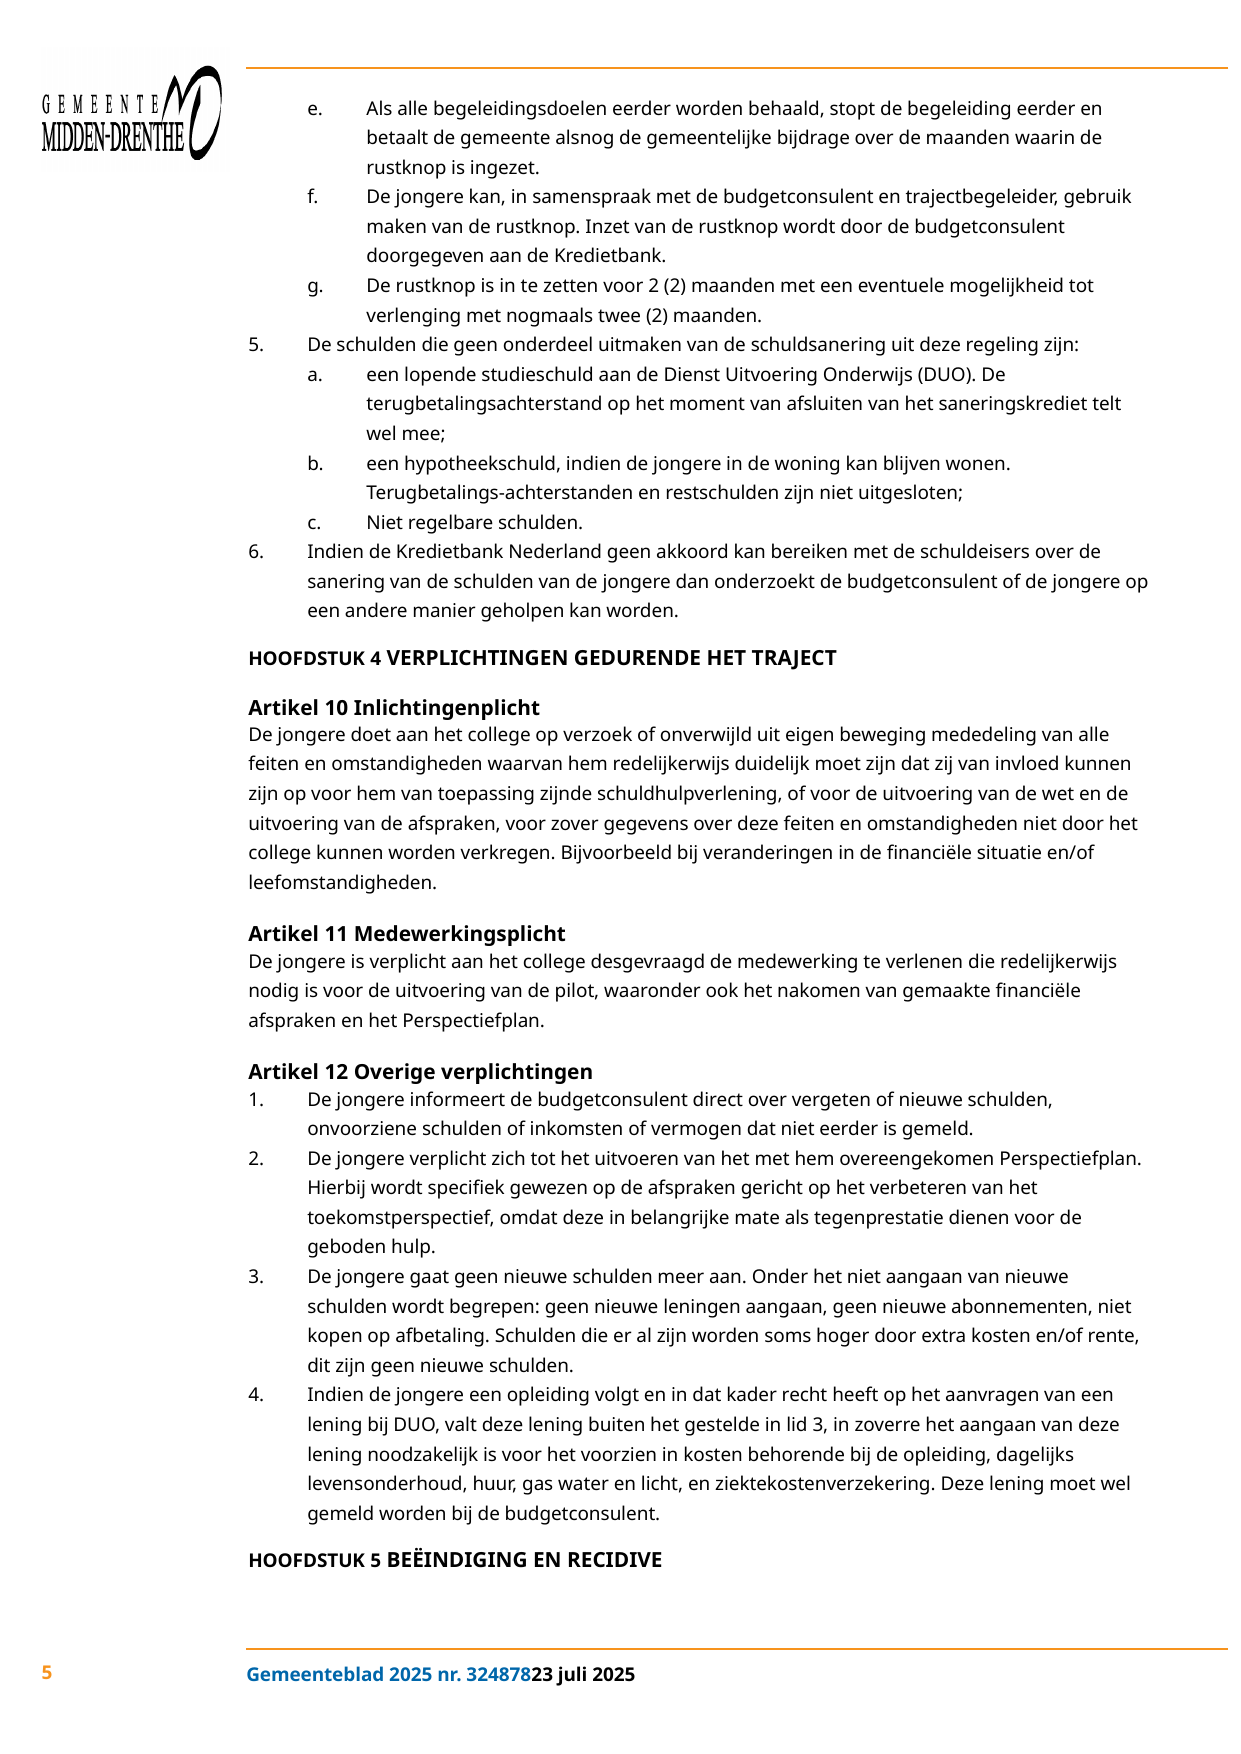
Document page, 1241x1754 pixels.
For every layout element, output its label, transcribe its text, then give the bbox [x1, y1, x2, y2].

list De jongere informeert de budgetconsulent direct over vergeten of nieuwe schulden, onvoorziene schulden of inkomsten of vermogen dat niet eerder is gemeld. [248, 1086, 1152, 1141]
text De jongere doet aan het college op verzoek of onverwijld uit eigen beweging mededeling van alle feiten en omstandigheden waarvan hem redelijkerwijs duidelijk moet zijn dat zij van invloed kunnen zijn op voor hem van toepassing zijnde schuldhulpverlening, of voor de uitvoering van de wet en de uitvoering van de afspraken, voor zover gegevens over deze feiten en omstandigheden niet door het college kunnen worden verkregen. Bijvoorbeeld bij veranderingen in de financiële situatie en/of leefomstandigheden. [248, 721, 1152, 895]
list Indien de jongere een opleiding volgt en in dat kader recht heeft op het aanvragen van een lening bij DUO, valt deze lening buiten het gestelde in lid 3, in zoverre het aangaan van deze lening noodzakelijk is voor het voorzien in kosten behorende bij de opleiding, dagelijks levensonderhoud, huur, gas water en licht, en ziektekostenverzekering. Deze lening moet wel gemeld worden bij de budgetconsulent. [248, 1382, 1152, 1526]
list De rustknop is in te zetten voor 2 (2) maanden met een eventuele mogelijkheid tot verlenging met nogmaals twee (2) maanden. [307, 272, 1152, 328]
list Indien de Kredietbank Nederland geen akkoord kan bereiken met de schuldeisers over de sanering van de schulden van de jongere dan onderzoekt de budgetconsulent of de jongere op een andere manier geholpen kan worden. [248, 538, 1152, 623]
text HOOFDSTUK 4 VERPLICHTINGEN GEDURENDE HET TRAJECT [248, 643, 1152, 672]
list De jongere gaat geen nieuwe schulden meer aan. Onder het niet aangaan van nieuwe schulden wordt begrepen: geen nieuwe leningen aangaan, geen nieuwe abonnementen, niet kopen op afbetaling. Schulden die er al zijn worden soms hoger door extra kosten en/of rente, dit zijn geen nieuwe schulden. [248, 1263, 1152, 1378]
list De schulden die geen onderdeel uitmaken van de schuldsanering uit deze regeling zijn: [248, 331, 1152, 357]
list een lopende studieschuld aan de Dienst Uitvoering Onderwijs (DUO). De terugbetalingsachterstand op het moment van afsluiten van het saneringskrediet telt wel mee; [307, 361, 1152, 446]
list De jongere kan, in samenspraak met de budgetconsulent en trajectbegeleider, gebruik maken van de rustknop. Inzet van de rustknop wordt door de budgetconsulent doorgegeven aan de Kredietbank. [307, 183, 1152, 268]
text Artikel 12 Overige verplichtingen [248, 1057, 1152, 1086]
text De jongere is verplicht aan het college desgevraagd de medewerking te verlenen die redelijkerwijs nodig is voor de uitvoering van de pilot, waaronder ook het nakomen van gemaakte financiële afspraken en het Perspectiefplan. [248, 948, 1152, 1033]
list De jongere verplicht zich tot het uitvoeren van het met hem overeengekomen Perspectiefplan. Hierbij wordt specifiek gewezen op de afspraken gericht op het verbeteren van het toekomstperspectief, omdat deze in belangrijke mate als tegenprestatie dienen voor de geboden hulp. [248, 1145, 1152, 1259]
text HOOFDSTUK 5 BEËINDIGING EN RECIDIVE [248, 1546, 1152, 1574]
text Artikel 10 Inlichtingenplicht [248, 693, 1152, 721]
picture [41, 47, 231, 172]
text Artikel 11 Medewerkingsplicht [248, 919, 1152, 948]
list Niet regelbare schulden. [307, 509, 1152, 535]
list Als alle begeleidingsdoelen eerder worden behaald, stopt de begeleiding eerder en betaalt de gemeente alsnog de gemeentelijke bijdrage over de maanden waarin de rustknop is ingezet. [307, 95, 1152, 180]
list een hypotheekschuld, indien de jongere in de woning kan blijven wonen. Terugbetalings-achterstanden en restschulden zijn niet uitgesloten; [307, 450, 1152, 505]
